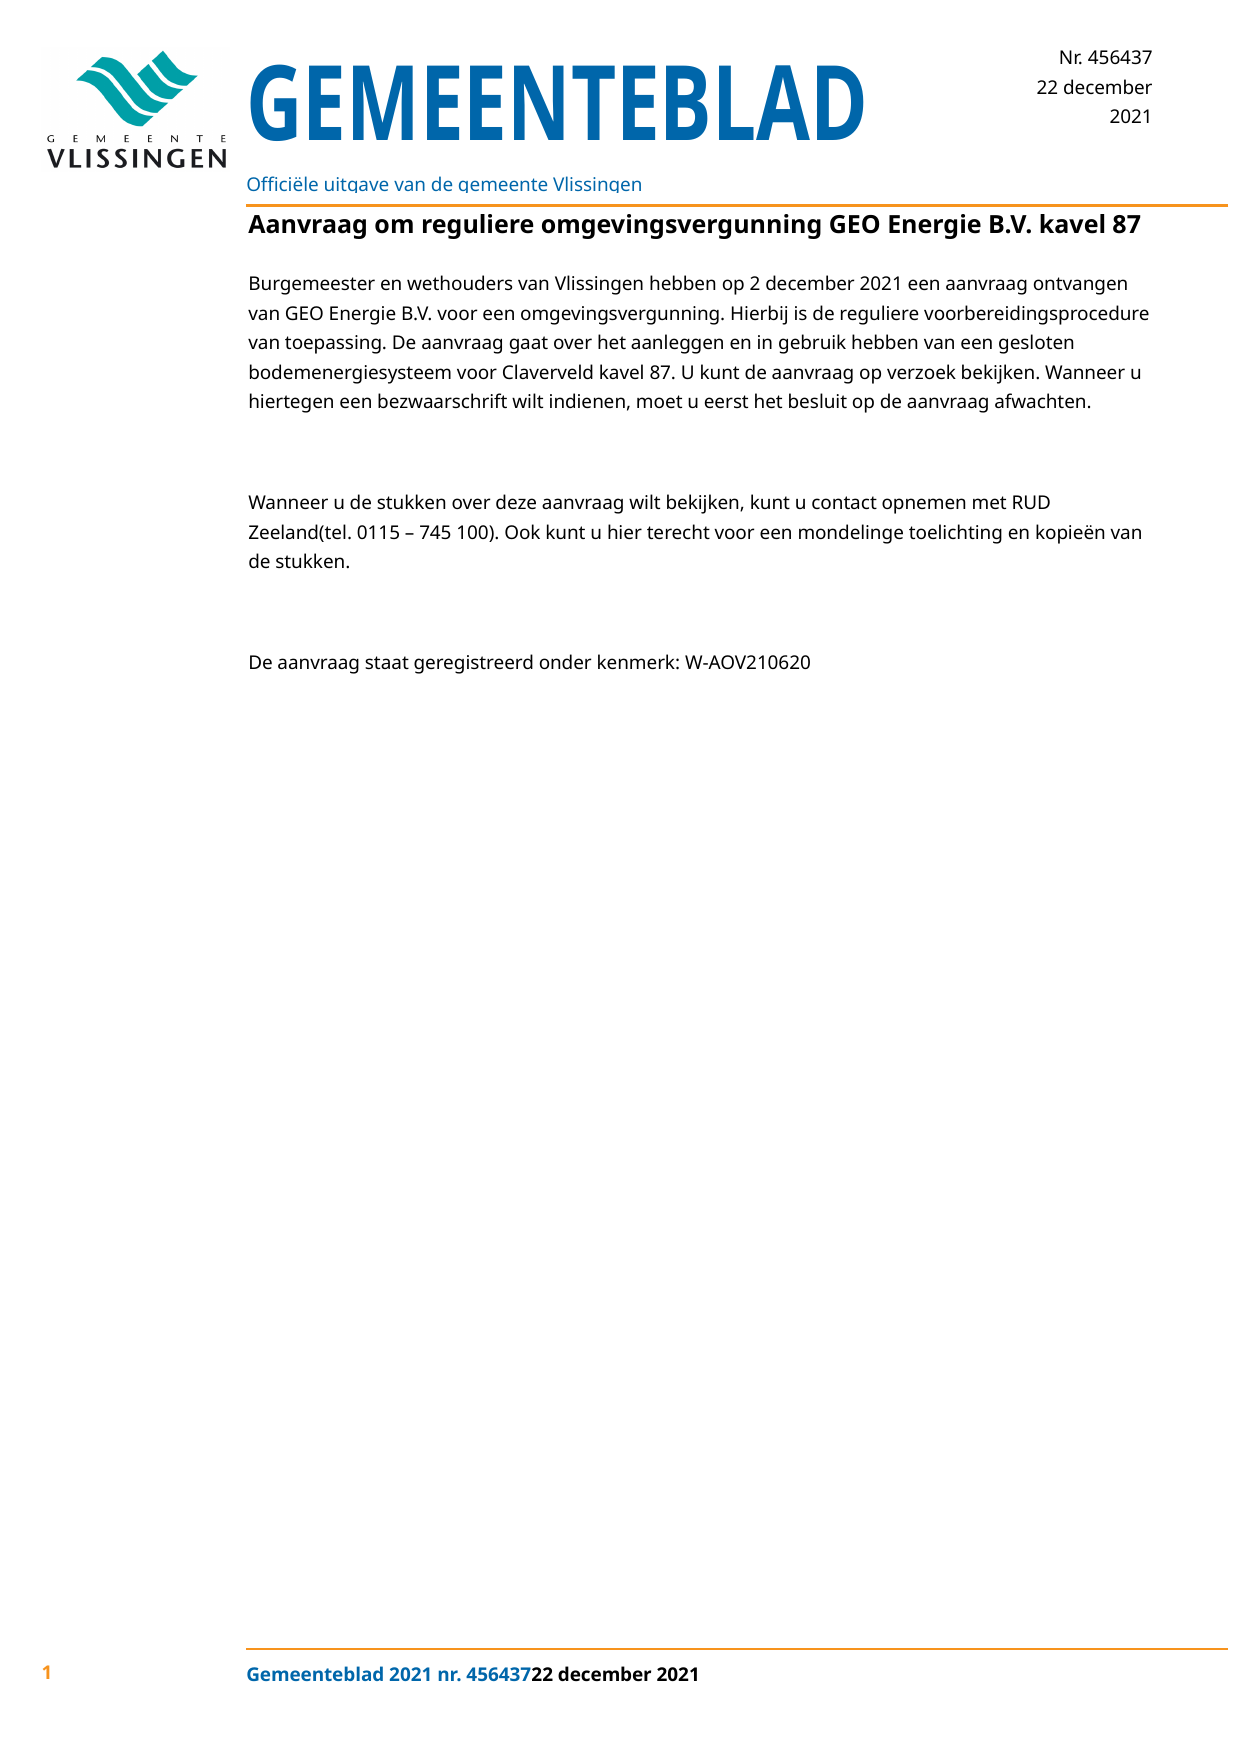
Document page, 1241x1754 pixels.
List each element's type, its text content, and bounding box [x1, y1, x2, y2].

text De aanvraag staat geregistreerd onder kenmerk: W-AOV210620 [248, 649, 1152, 675]
text Burgemeester en wethouders van Vlissingen hebben op 2 december 2021 een aanvraag ontvangen van GEO Energie B.V. voor een omgevingsvergunning. Hierbij is de reguliere voorbereidingsprocedure van toepassing. De aanvraag gaat over het aanleggen en in gebruik hebben van een gesloten bodemenergiesysteem voor Claverveld kavel 87. U kunt de aanvraag op verzoek bekijken. Wanneer u hiertegen een bezwaarschrift wilt indienen, moet u eerst het besluit op de aanvraag afwachten. [248, 270, 1152, 414]
text Aanvraag om reguliere omgevingsvergunning GEO Energie B.V. kavel 87 [248, 207, 1152, 241]
picture [41, 47, 231, 172]
text Wanneer u de stukken over deze aanvraag wilt bekijken, kunt u contact opnemen met RUD Zeeland(tel. 0115 – 745 100). Ook kunt u hier terecht voor een mondelinge toelichting en kopieën van de stukken. [248, 489, 1152, 574]
